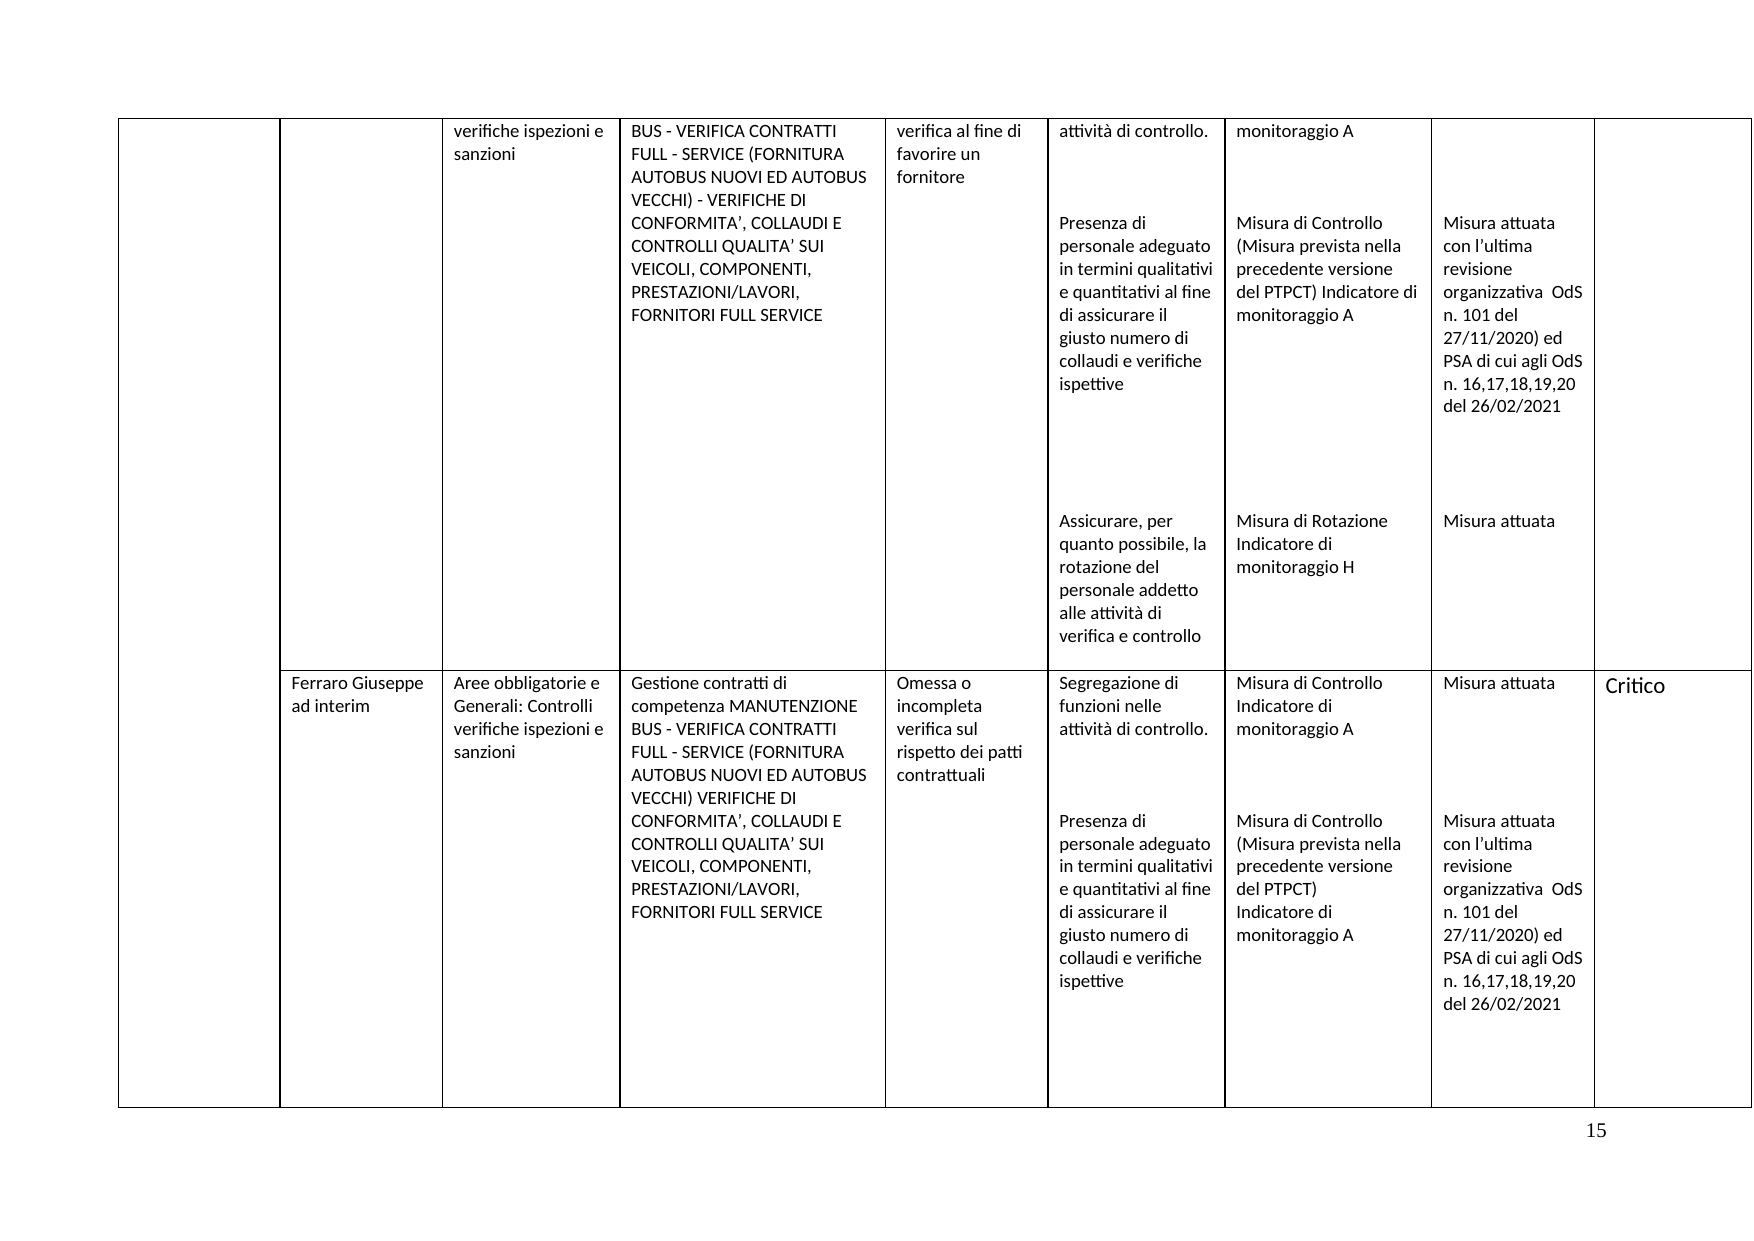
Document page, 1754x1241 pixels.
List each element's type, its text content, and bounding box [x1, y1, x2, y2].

table_cell Critico [1595, 671, 1751, 1107]
table_cell Gestione contratti di competenza MANUTENZIONE BUS - VERIFICA CONTRATTI FULL - SERVICE (FORNITURA AUTOBUS NUOVI ED AUTOBUS VECCHI) VERIFICHE DI CONFORMITA’, COLLAUDI E CONTROLLI QUALITA’ SUI VEICOLI, COMPONENTI, PRESTAZIONI/LAVORI, FORNITORI FULL SERVICE [621, 671, 885, 1107]
table_cell attività di controllo. Presenza di personale adeguato in termini qualitativi e quantitativi al fine di assicurare il giusto numero di collaudi e verifiche ispettive Assicurare, per quanto possibile, la rotazione del personale addetto alle attività di verifica e controllo [1049, 119, 1224, 670]
table_cell Segregazione di funzioni nelle attività di controllo. Presenza di personale adeguato in termini qualitativi e quantitativi al fine di assicurare il giusto numero di collaudi e verifiche ispettive [1049, 671, 1224, 1107]
table_cell [1595, 119, 1751, 670]
table_cell Omessa o incompleta verifica sul rispetto dei patti contrattuali [886, 671, 1047, 1107]
table_cell BUS - VERIFICA CONTRATTI FULL - SERVICE (FORNITURA AUTOBUS NUOVI ED AUTOBUS VECCHI) - VERIFICHE DI CONFORMITA’, COLLAUDI E CONTROLLI QUALITA’ SUI VEICOLI, COMPONENTI, PRESTAZIONI/LAVORI, FORNITORI FULL SERVICE [621, 119, 885, 670]
table_cell Misura di Controllo Indicatore di monitoraggio A Misura di Controllo (Misura prevista nella precedente versione del PTPCT) Indicatore di monitoraggio A [1226, 671, 1431, 1107]
table_cell verifiche ispezioni e sanzioni [443, 119, 619, 670]
table_cell verifica al fine di favorire un fornitore [886, 119, 1047, 670]
table_cell monitoraggio A Misura di Controllo (Misura prevista nella precedente versione del PTPCT) Indicatore di monitoraggio A Misura di Rotazione Indicatore di monitoraggio H [1226, 119, 1431, 670]
table_cell [281, 119, 442, 670]
table_cell Misura attuata Misura attuata con l’ultima revisione organizzativa OdS n. 101 del 27/11/2020) ed PSA di cui agli OdS n. 16,17,18,19,20 del 26/02/2021 [1432, 671, 1594, 1107]
table_cell [119, 119, 279, 1107]
table_cell Aree obbligatorie e Generali: Controlli verifiche ispezioni e sanzioni [443, 671, 619, 1107]
table_cell Ferraro Giuseppe ad interim [281, 671, 442, 1107]
table_cell Misura attuata con l’ultima revisione organizzativa OdS n. 101 del 27/11/2020) ed PSA di cui agli OdS n. 16,17,18,19,20 del 26/02/2021 Misura attuata [1432, 119, 1594, 670]
